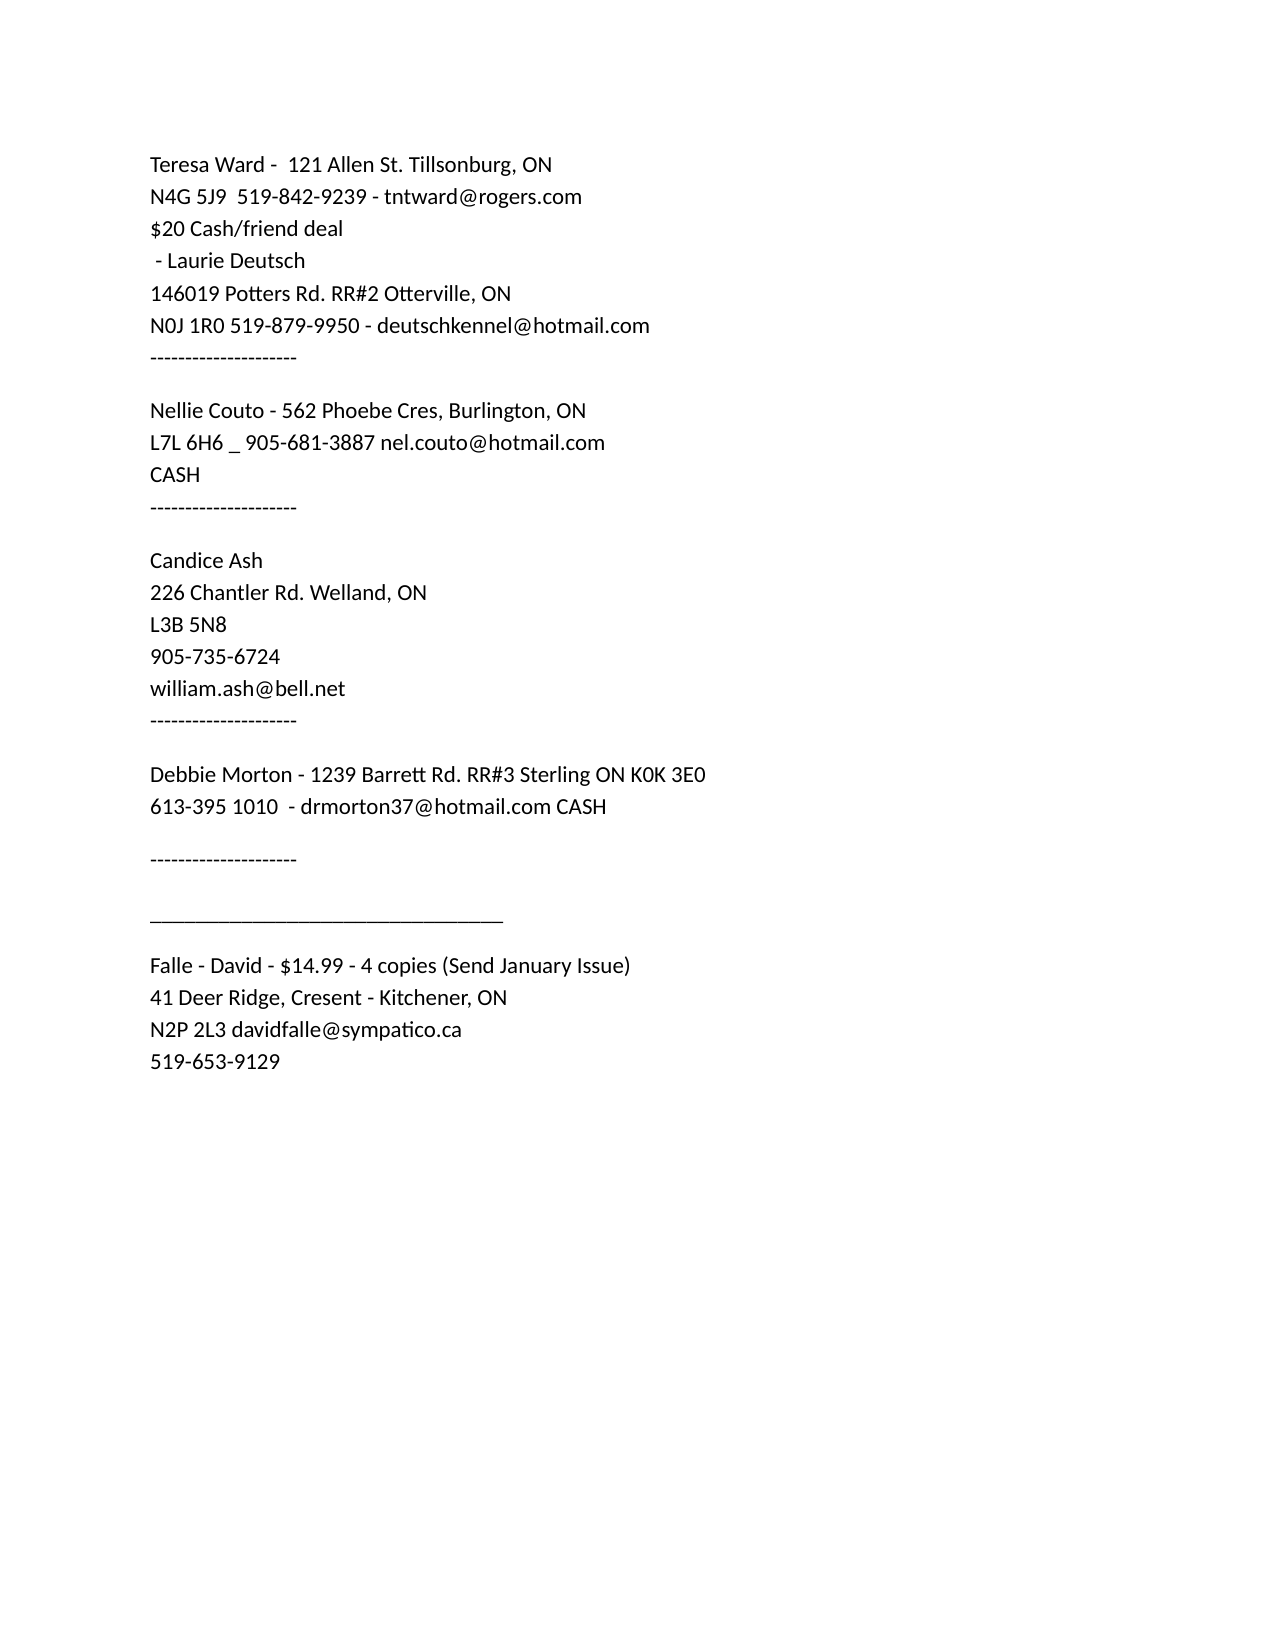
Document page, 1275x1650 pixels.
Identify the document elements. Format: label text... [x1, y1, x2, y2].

text Debbie Morton - 1239 Barrett Rd. RR#3 Sterling ON K0K 3E0 613-395 1010 - drmorton37@hotmail.com CASH [150, 760, 1125, 820]
text Candice Ash 226 Chantler Rd. Welland, ON L3B 5N8 905-735-6724 william.ash@bell.net --------------------- [150, 546, 1125, 735]
text Teresa Ward - 121 Allen St. Tillsonburg, ON N4G 5J9 519-842-9239 - tntward@rogers.com $20 Cash/friend deal - Laurie Deutsch 146019 Potters Rd. RR#2 Otterville, ON N0J 1R0 519-879-9950 - deutschkennel@hotmail.com --------------------- [150, 150, 1125, 371]
text Falle - David - $14.99 - 4 copies (Send January Issue) 41 Deer Ridge, Cresent - Kitchener, ON N2P 2L3 davidfalle@sympatico.ca 519-653-9129 [150, 951, 1125, 1076]
text _______________________________ [150, 898, 1125, 926]
text Nellie Couto - 562 Phoebe Cres, Burlington, ON L7L 6H6 _ 905-681-3887 nel.couto@hotmail.com CASH --------------------- [150, 396, 1125, 521]
text --------------------- [150, 845, 1125, 873]
